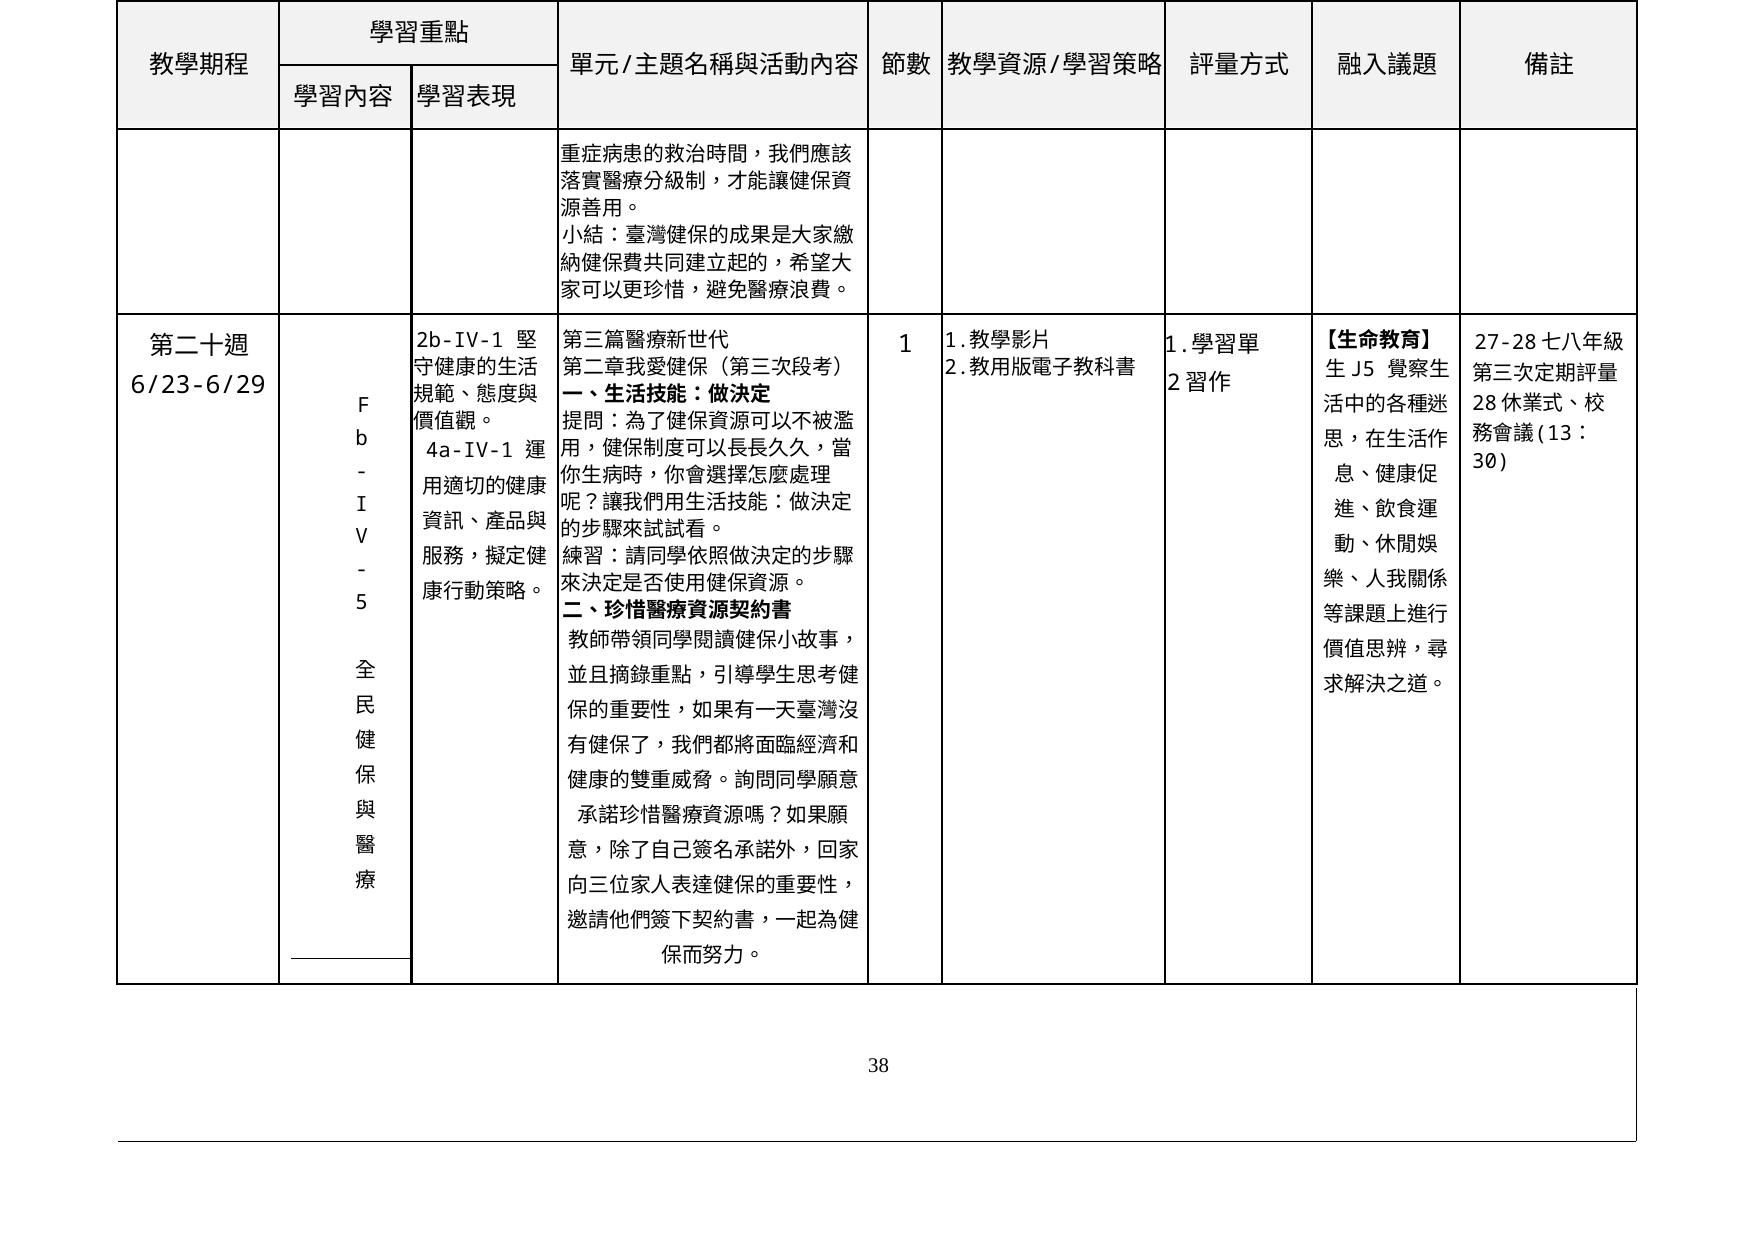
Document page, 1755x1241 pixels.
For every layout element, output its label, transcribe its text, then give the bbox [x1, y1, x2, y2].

table_cell Fb-IV-5 全民健保與醫療 [280, 315, 410, 983]
table_cell 【生命教育】 生J5 覺察生活中的各種迷思，在生活作息、健康促進、飲食運動、休閒娛樂、人我關係等課題上進行價值思辨，尋求解決之道。 [1313, 315, 1459, 983]
table_header 單元/主題名稱與活動內容 [559, 2, 867, 127]
table_cell [1313, 130, 1459, 313]
table_cell 1.教學影片 2.教用版電子教科書 [943, 315, 1164, 983]
table_cell [943, 130, 1164, 313]
table_header 融入議題 [1313, 2, 1459, 127]
table_cell [1166, 130, 1311, 313]
table_cell [869, 130, 941, 313]
table_cell [1461, 130, 1636, 313]
table_cell 1.學習單 2習作 [1166, 315, 1311, 983]
table_cell 學習內容 [280, 66, 410, 127]
table_cell 2b-IV-1 堅守健康的生活規範、態度與價值觀。 4a-IV-1 運用適切的健康資訊、產品與服務，擬定健康行動策略。 [413, 315, 557, 983]
table_cell 27-28七八年級第三次定期評量 28休業式、校務會議(13：30) [1461, 315, 1636, 983]
table_cell [118, 130, 278, 313]
table_cell 第二十週6/23-6/29 [118, 315, 278, 983]
table_header 評量方式 [1166, 2, 1311, 127]
table_cell 重症病患的救治時間，我們應該落實醫療分級制，才能讓健保資源善用。 小結：臺灣健保的成果是大家繳納健保費共同建立起的，希望大家可以更珍惜，避免醫療浪費。 [559, 130, 867, 313]
table_cell 1 [869, 315, 941, 983]
table_header 節數 [869, 2, 941, 127]
table_header 教學期程 [118, 2, 278, 127]
table_header 學習重點 [280, 2, 557, 64]
table_cell 學習表現 [413, 66, 557, 127]
table_cell [280, 130, 410, 313]
table_header 教學資源/學習策略 [943, 2, 1164, 127]
table_cell 第三篇醫療新世代 第二章我愛健保（第三次段考） 一、生活技能：做決定 提問：為了健保資源可以不被濫用，健保制度可以長長久久，當你生病時，你會選擇怎麼處理呢？讓我們用生活技能：做決定的步驟來試試看。 練習：請同學依照做決定的步驟來決定是否使用健保資源。 二、珍惜醫療資源契約書 教師帶領同學閱讀健保小故事，並且摘錄重點，引導學生思考健保的重要性，如果有一天臺灣沒有健保了，我們都將面臨經濟和健康的雙重威脅。詢問同學願意承諾珍惜醫療資源嗎？如果願意，除了自己簽名承諾外，回家向三位家人表達健保的重要性，邀請他們簽下契約書，一起為健保而努力。 [559, 315, 867, 983]
table_cell [413, 130, 557, 313]
table_header 備註 [1461, 2, 1636, 127]
